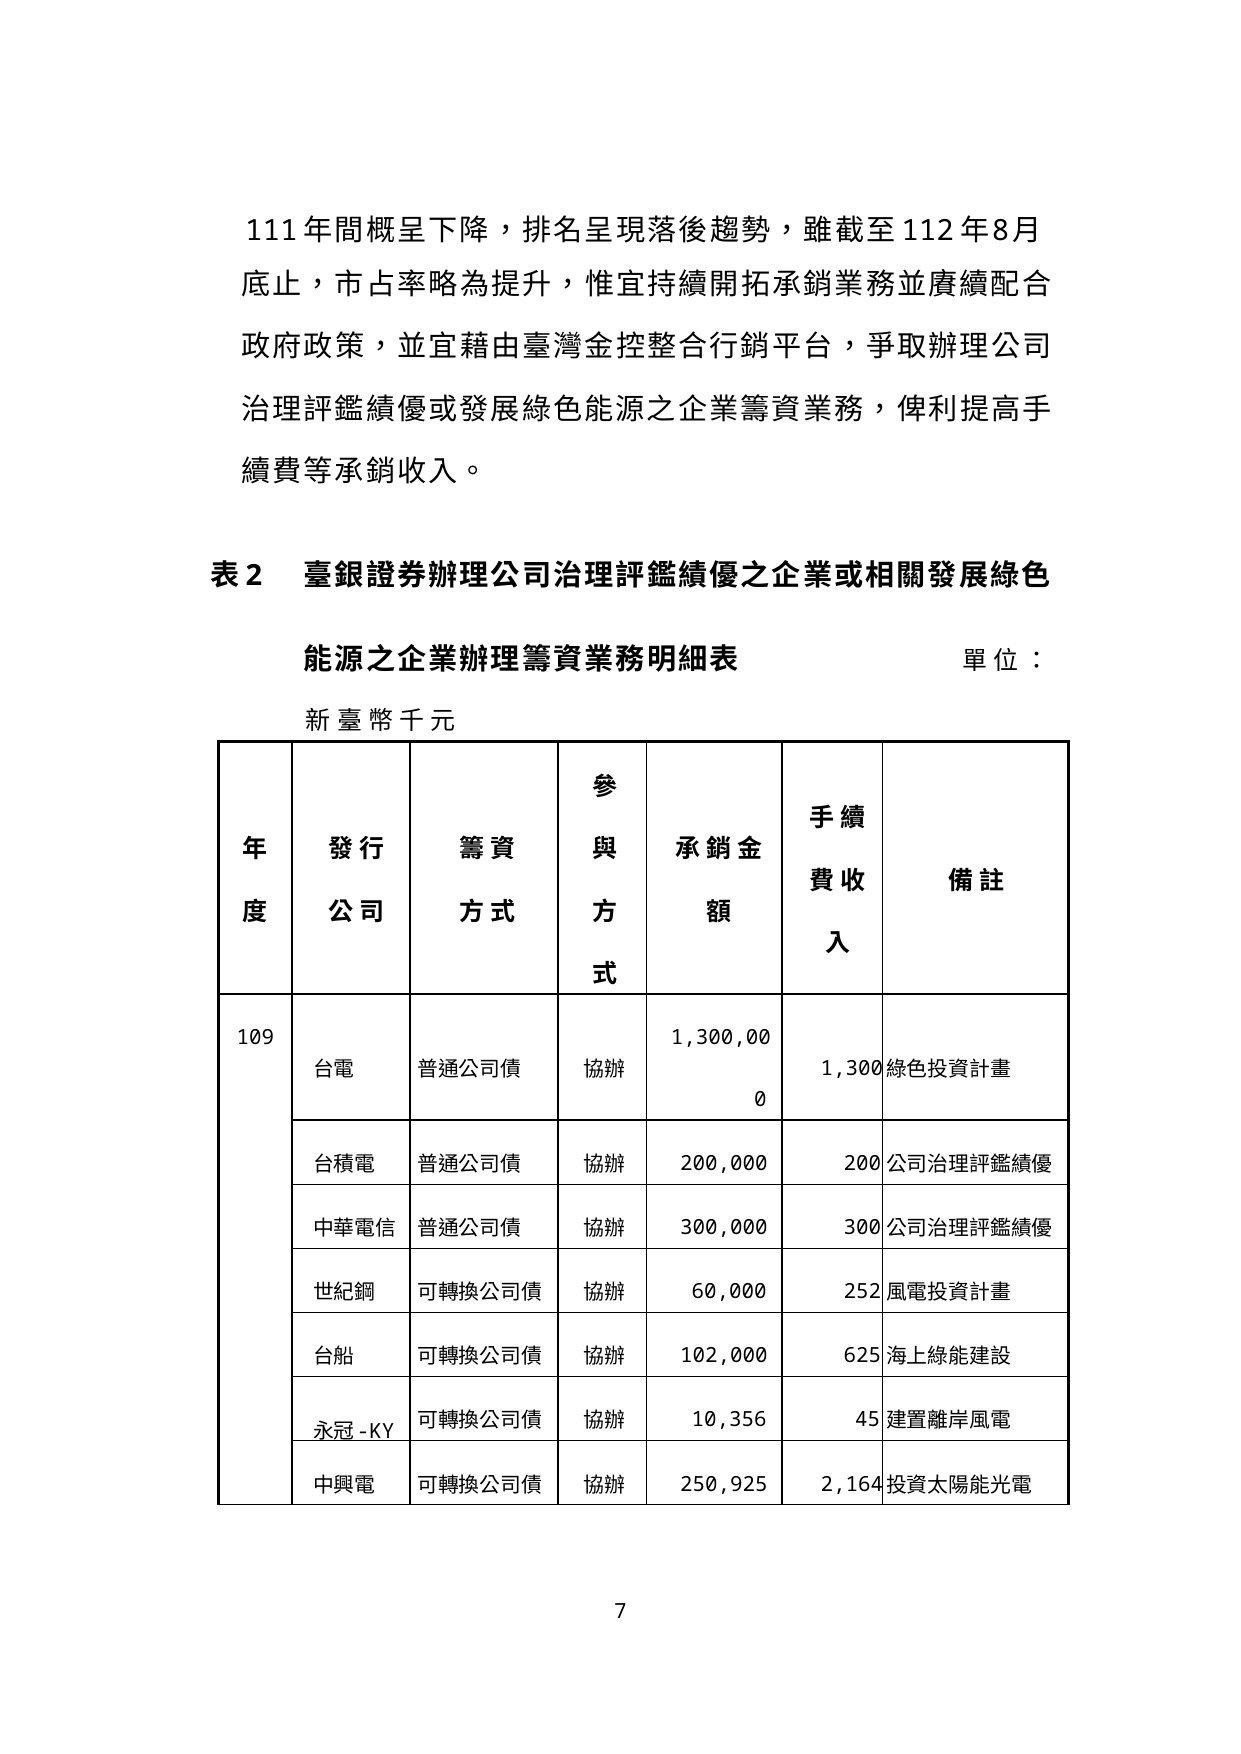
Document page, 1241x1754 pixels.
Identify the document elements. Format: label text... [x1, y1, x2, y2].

table_cell 可轉換公司債 [411, 1377, 557, 1440]
table_cell 60,000 [647, 1249, 781, 1312]
table_cell 公司治理評鑑績優 [883, 1185, 1067, 1247]
table_header 參與方式 [559, 743, 646, 993]
table_cell 綠色投資計畫 [883, 995, 1067, 1119]
text 表2 臺銀證券辦理公司治理評鑑績優之企業或相關發展綠色能源之企業辦理籌資業務明細表 單位：新臺幣千元 [207, 490, 1063, 740]
table_cell 普通公司債 [411, 1121, 557, 1183]
table_cell 可轉換公司債 [411, 1441, 557, 1504]
table_header 手續費收入 [783, 743, 882, 993]
table_cell 協辦 [559, 1249, 646, 1312]
text 111年間概呈下降，排名呈現落後趨勢，雖截至112年8月底止，市占率略為提升，惟宜持續開拓承銷業務並賡續配合政府政策，並宜藉由臺灣金控整合行銷平台，爭取辦理公司治理評鑑績優或發展綠色能源之企業籌資業務，俾利提高手續費等承銷收入。 [236, 177, 1063, 490]
table_cell 1,300,000 [647, 995, 781, 1119]
table_cell 永冠-KY [293, 1377, 409, 1440]
table_header 年度 [220, 743, 291, 993]
table_cell 協辦 [559, 1185, 646, 1247]
table_cell 台船 [293, 1313, 409, 1376]
table_cell 可轉換公司債 [411, 1249, 557, 1312]
table_cell 協辦 [559, 1313, 646, 1376]
table_cell 世紀鋼 [293, 1249, 409, 1312]
table_cell 252 [783, 1249, 882, 1312]
table_cell 公司治理評鑑績優 [883, 1121, 1067, 1183]
table_cell 109 [220, 995, 291, 1504]
table_cell 台電 [293, 995, 409, 1119]
table_cell 200 [783, 1121, 882, 1183]
table_cell 2,164 [783, 1441, 882, 1504]
table_cell 10,356 [647, 1377, 781, 1440]
table_cell 250,925 [647, 1441, 781, 1504]
table_cell 1,300 [783, 995, 882, 1119]
table_cell 協辦 [559, 1441, 646, 1504]
table_cell 625 [783, 1313, 882, 1376]
table_cell 海上綠能建設 [883, 1313, 1067, 1376]
table_cell 中興電 [293, 1441, 409, 1504]
table_cell 普通公司債 [411, 1185, 557, 1247]
table_cell 建置離岸風電 [883, 1377, 1067, 1440]
table_cell 普通公司債 [411, 995, 557, 1119]
table_header 備註 [883, 743, 1067, 993]
table_cell 102,000 [647, 1313, 781, 1376]
table_cell 風電投資計畫 [883, 1249, 1067, 1312]
table_header 籌資 方式 [411, 743, 557, 993]
table_cell 可轉換公司債 [411, 1313, 557, 1376]
table_cell 投資太陽能光電 [883, 1441, 1067, 1504]
table_cell 45 [783, 1377, 882, 1440]
table_cell 中華電信 [293, 1185, 409, 1247]
table_cell 200,000 [647, 1121, 781, 1183]
table_cell 300 [783, 1185, 882, 1247]
table_cell 協辦 [559, 1121, 646, 1183]
table_cell 台積電 [293, 1121, 409, 1183]
table_cell 300,000 [647, 1185, 781, 1247]
table_cell 協辦 [559, 1377, 646, 1440]
table_header 承銷金額 [647, 743, 781, 993]
table_cell 協辦 [559, 995, 646, 1119]
table_header 發行 公司 [293, 743, 409, 993]
